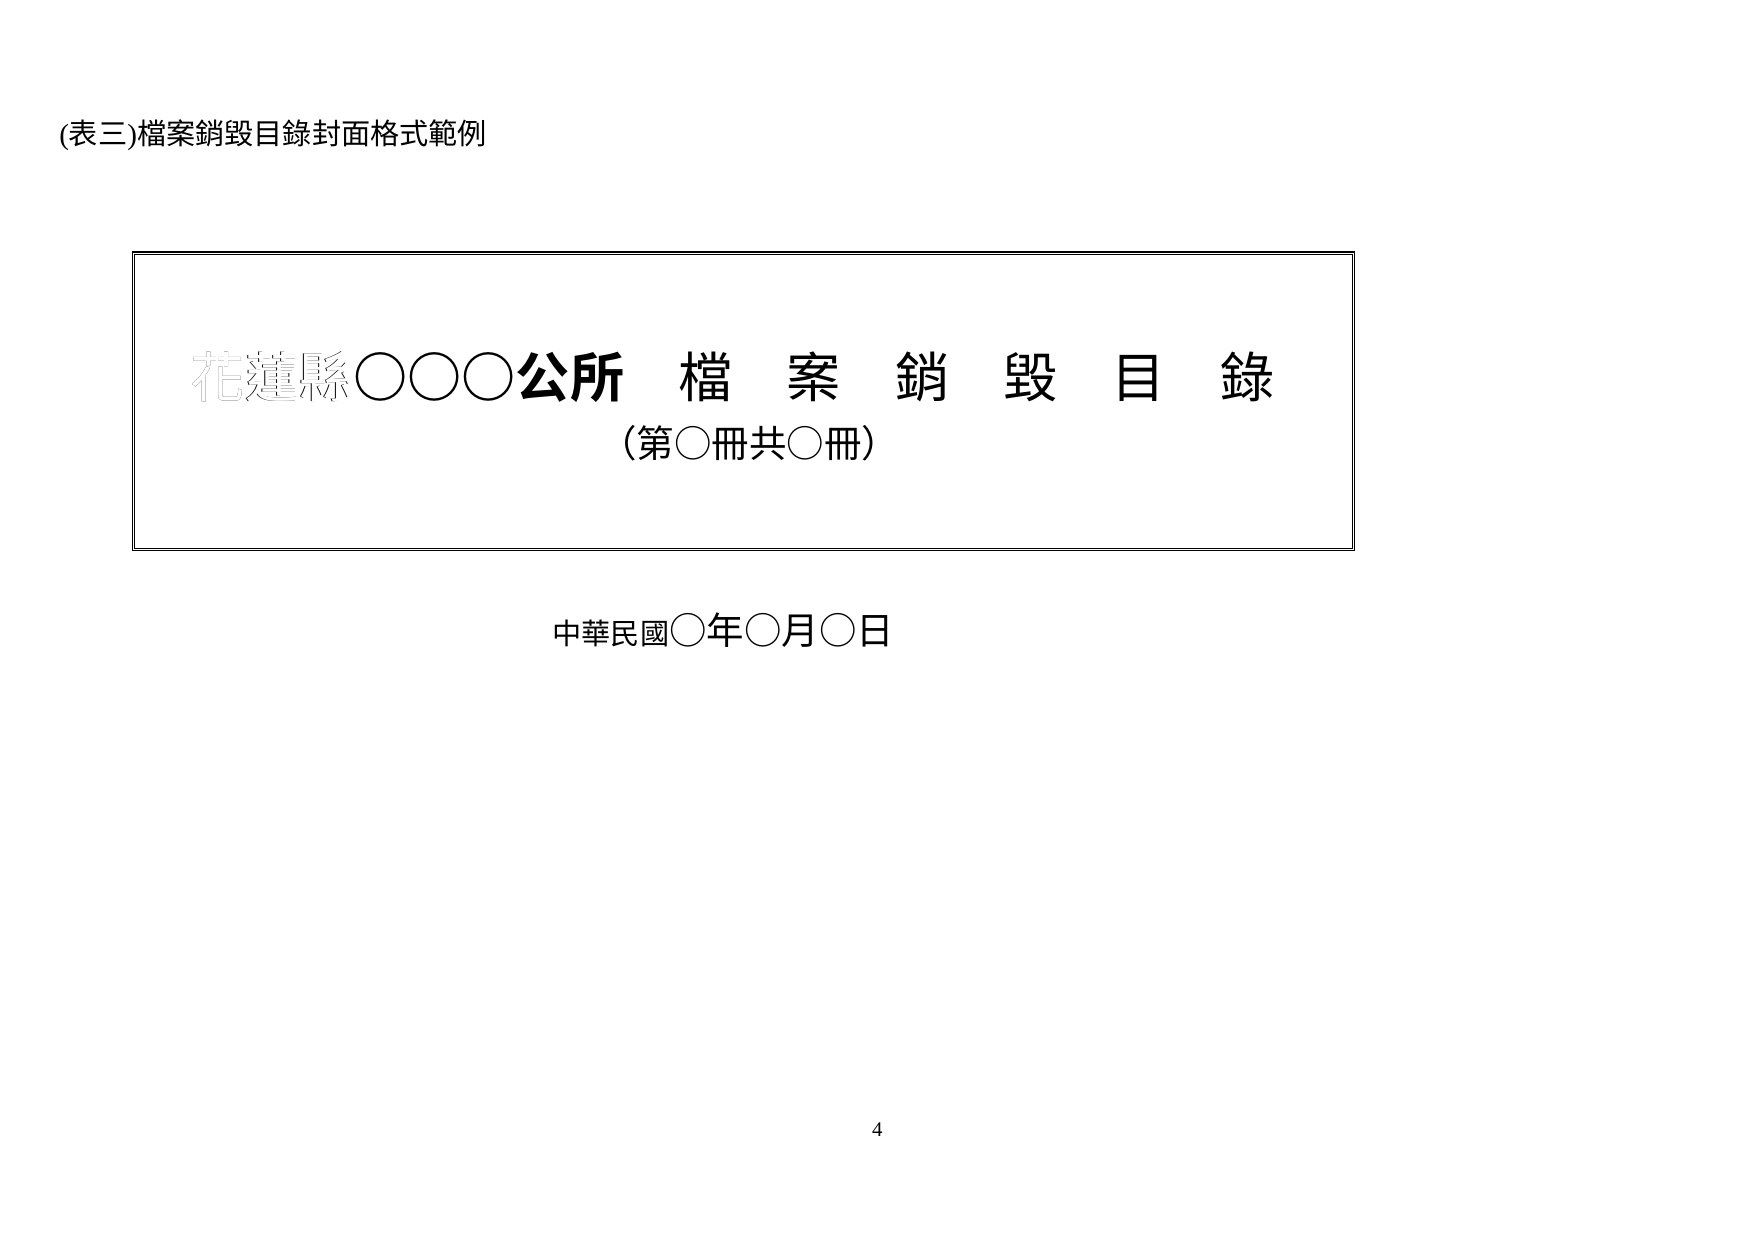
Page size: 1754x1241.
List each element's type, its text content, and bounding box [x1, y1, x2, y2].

text 中華民國○年○月○日 [59, 618, 1695, 651]
text (表三)檔案銷毀目錄封面格式範例 [59, 118, 1695, 151]
table_header 花蓮縣○○○公所 檔 案 銷 毀 目 錄 （第○冊共○冊） [135, 255, 1352, 548]
